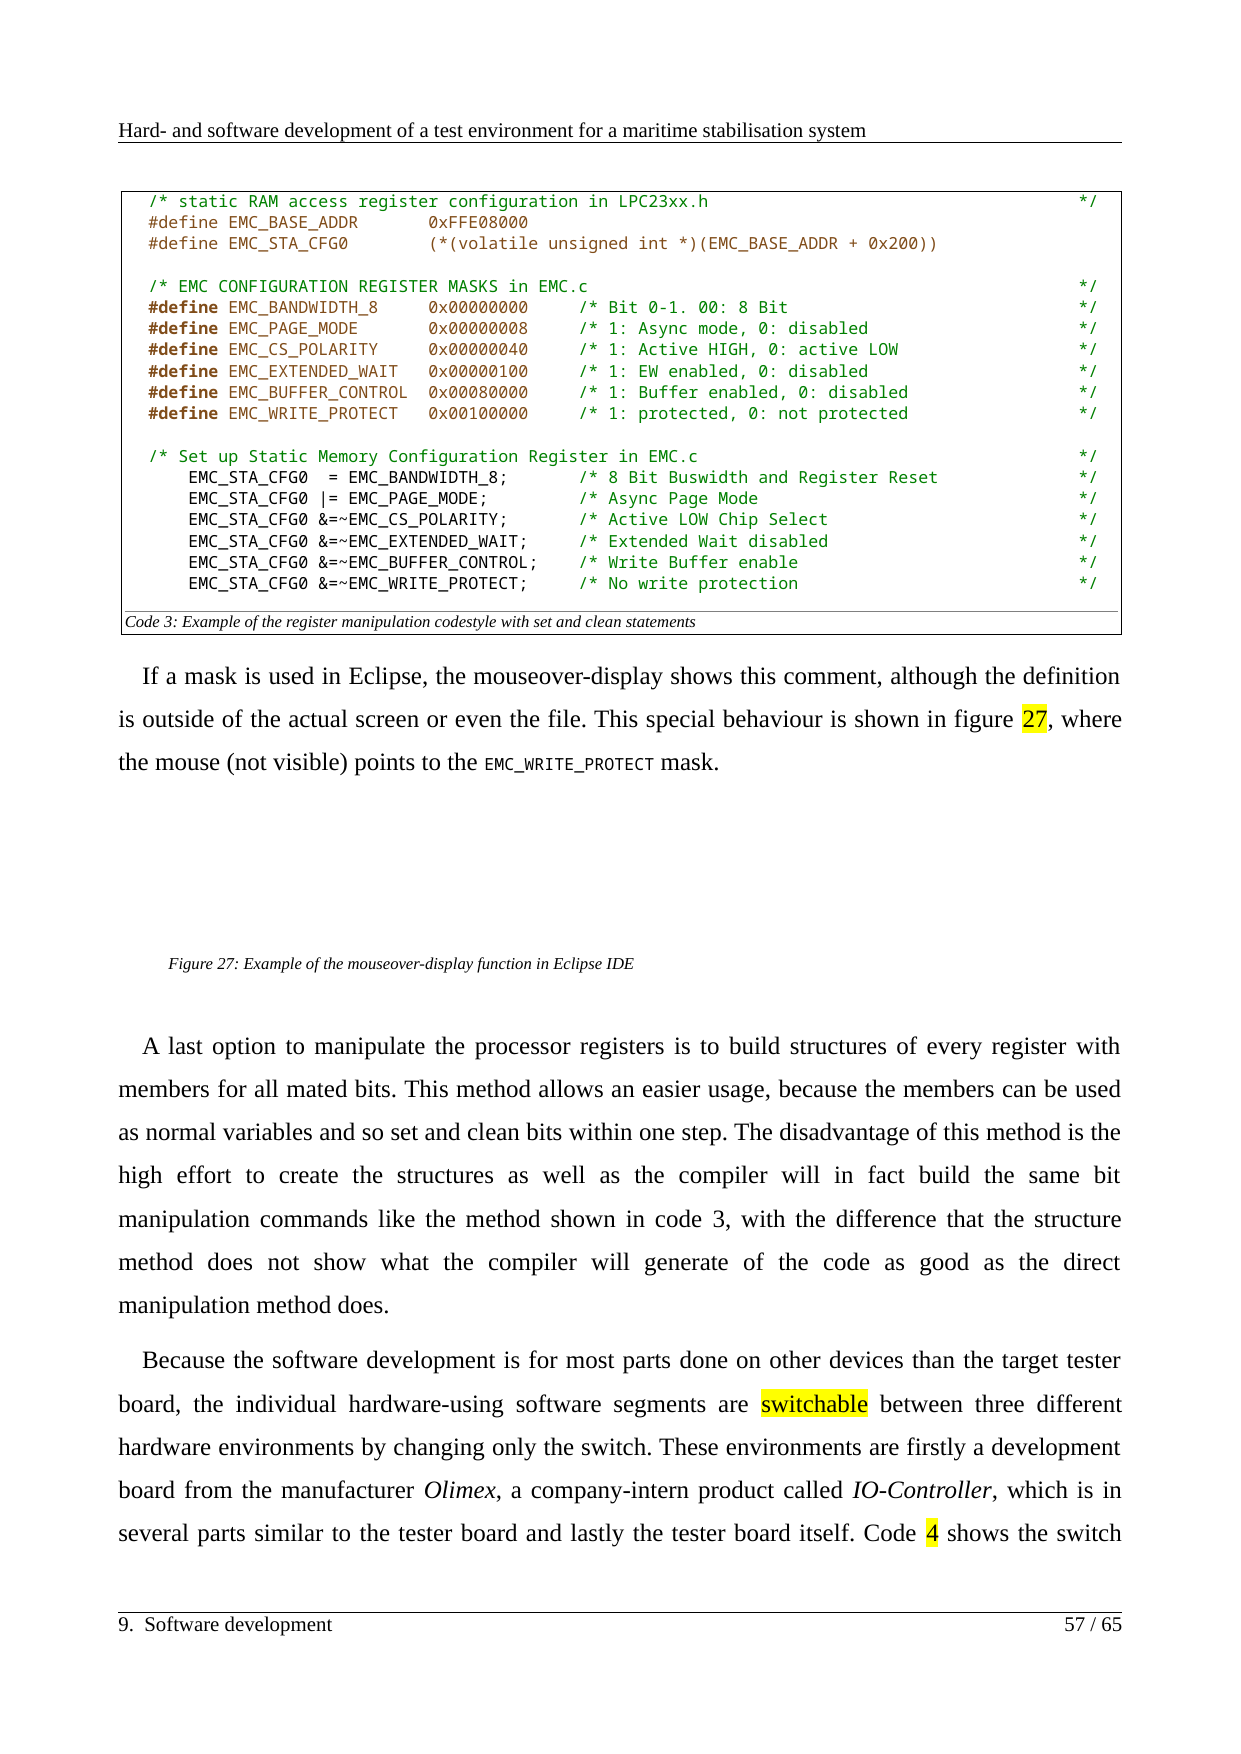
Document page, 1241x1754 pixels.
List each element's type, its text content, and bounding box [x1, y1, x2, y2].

text EMC_STA_CFG0 = EMC_BANDWIDTH_8; /* 8 Bit Buswidth and Register Reset */ [124, 471, 1118, 486]
text #define EMC_STA_CFG0 (*(volatile unsigned int *)(EMC_BASE_ADDR + 0x200)) [124, 238, 1118, 252]
text EMC_STA_CFG0 &=~EMC_CS_POLARITY; /* Active LOW Chip Select */ [124, 514, 1118, 529]
text /* static RAM access register configuration in LPC23xx.h */ [124, 195, 1118, 210]
text Because the software development is for most parts done on other devices than the target tester board, the individual hardware-using software segments are switchable between three different hardware environments by changing only the switch. These environments are firstly a development board from the manufacturer Olimex, a company-intern product called IO-Controller, which is in several parts similar to the tester board and lastly the tester board itself. Code 4 shows the switch [118, 1346, 1122, 1547]
text EMC_STA_CFG0 &=~EMC_EXTENDED_WAIT; /* Extended Wait disabled */ [124, 535, 1118, 550]
text /* Set up Static Memory Configuration Register in EMC.c */ [124, 450, 1118, 465]
text Code 3: Example of the register manipulation codestyle with set and clean statements [124, 612, 1118, 631]
text A last option to manipulate the processor registers is to build structures of every register with members for all mated bits. This method allows an easier usage, because the members can be used as normal variables and so set and clean bits within one step. The disadvantage of this method is the high effort to create the structures as well as the compiler will in fact build the same bit manipulation commands like the method shown in code 3, with the difference that the structure method does not show what the compiler will generate of the code as good as the direct manipulation method does. [118, 1031, 1122, 1319]
text #define EMC_WRITE_PROTECT 0x00100000 /* 1: protected, 0: not protected */ [124, 408, 1118, 422]
text #define EMC_BUFFER_CONTROL 0x00080000 /* 1: Buffer enabled, 0: disabled */ [124, 386, 1118, 401]
text EMC_STA_CFG0 &=~EMC_WRITE_PROTECT; /* No write protection */ [124, 578, 1118, 592]
text EMC_STA_CFG0 &=~EMC_BUFFER_CONTROL; /* Write Buffer enable */ [124, 556, 1118, 571]
text EMC_STA_CFG0 |= EMC_PAGE_MODE; /* Async Page Mode */ [124, 493, 322, 507]
text #define EMC_BANDWIDTH_8 0x00000000 /* Bit 0-1. 00: 8 Bit */ [124, 301, 1118, 316]
text If a mask is used in Eclipse, the mouseover-display shows this comment, although the definition is outside of the actual screen or even the file. This special behaviour is shown in figure 27, where the mouse (not visible) points to the EMC_WRITE_PROTECT mask. [118, 172, 1122, 776]
text EMC_STA_CFG0 |= EMC_PAGE_MODE; /* Async Page Mode */ [324, 493, 1118, 507]
text #define EMC_BASE_ADDR 0xFFE08000 [124, 216, 1118, 231]
text /* EMC CONFIGURATION REGISTER MASKS in EMC.c */ [124, 280, 1118, 295]
text #define EMC_PAGE_MODE 0x00000008 /* 1: Async mode, 0: disabled */ [124, 323, 1118, 337]
text Figure 27: Example of the mouseover-display function in Eclipse IDE [168, 815, 1072, 973]
text #define EMC_EXTENDED_WAIT 0x00000100 /* 1: EW enabled, 0: disabled */ [124, 365, 1118, 380]
text #define EMC_CS_POLARITY 0x00000040 /* 1: Active HIGH, 0: active LOW */ [124, 344, 1118, 359]
